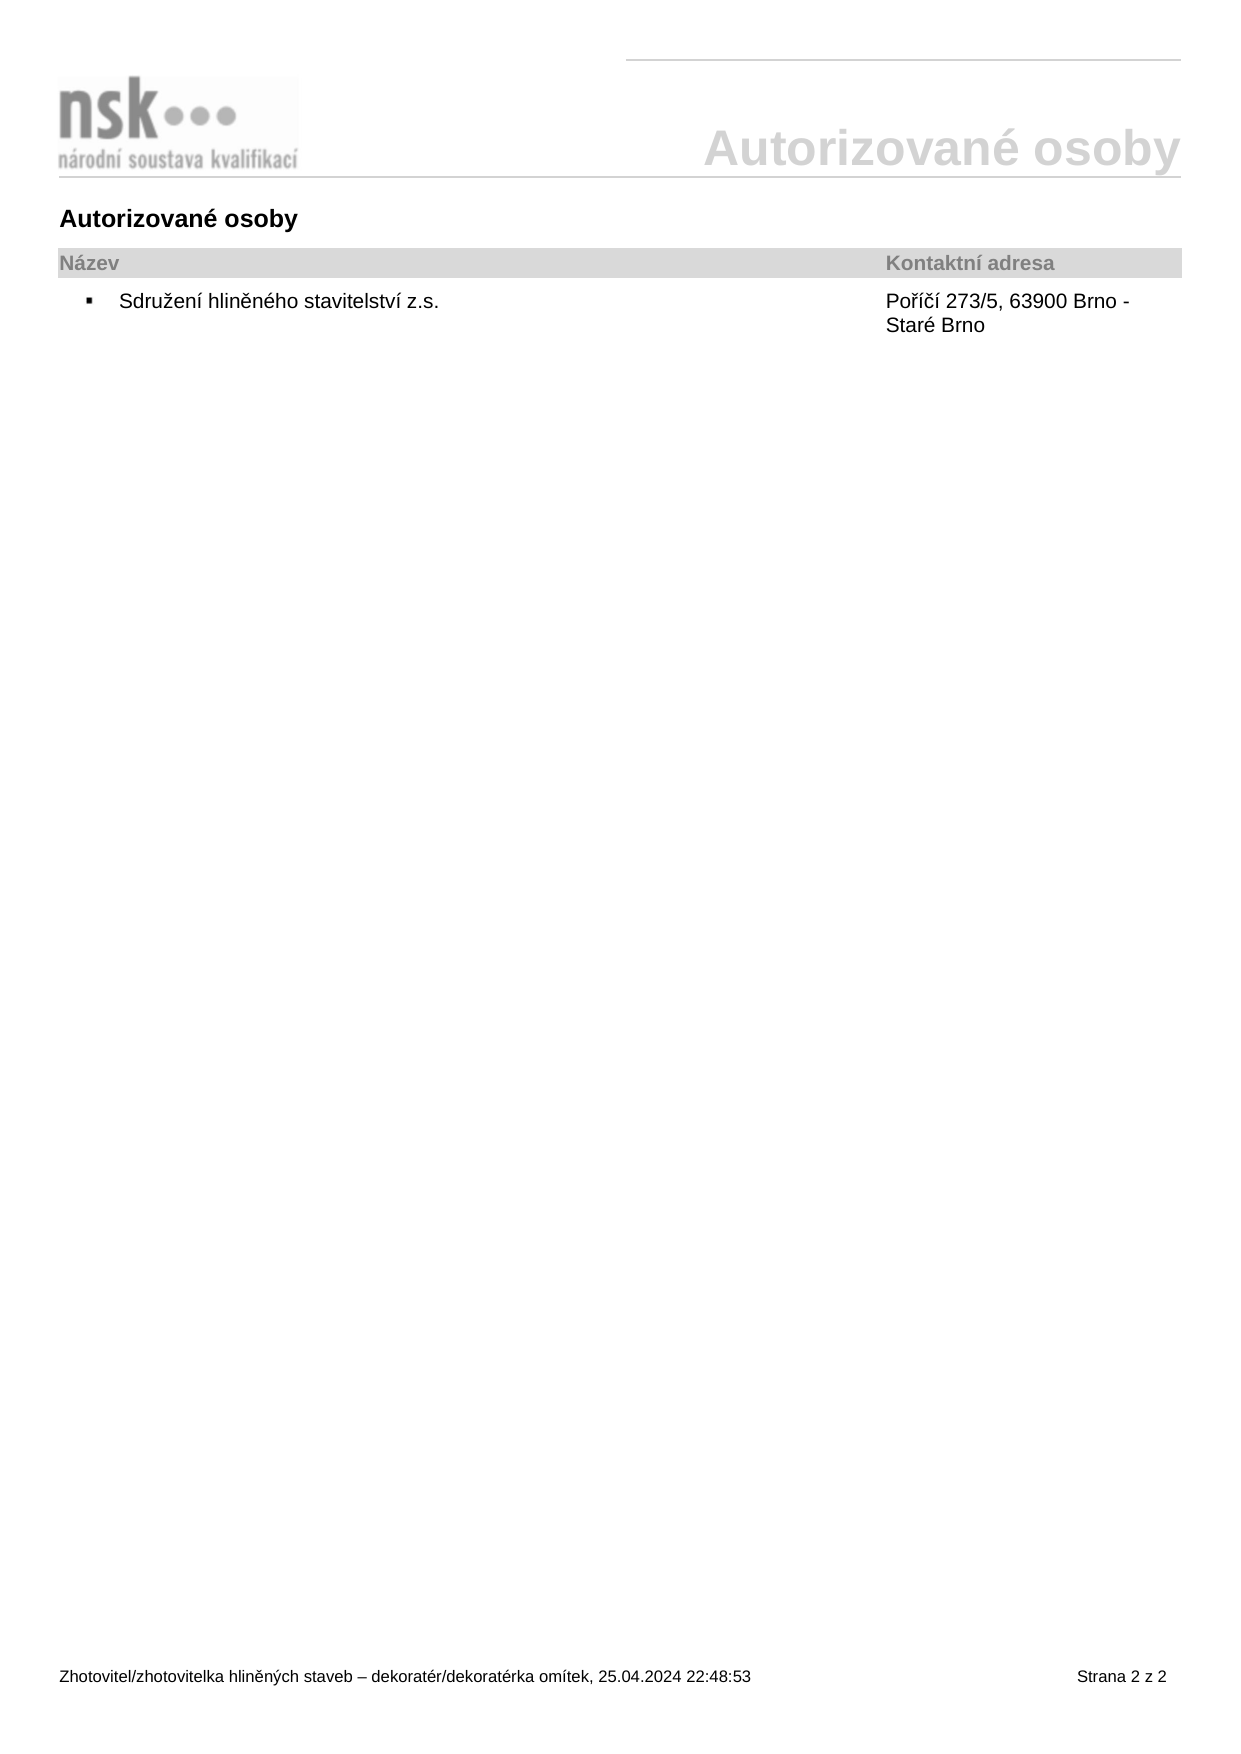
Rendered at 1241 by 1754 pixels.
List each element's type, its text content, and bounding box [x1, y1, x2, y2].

table_cell [481, 1237, 617, 1448]
table_cell [618, 337, 626, 637]
table_cell [59, 314, 119, 337]
table_cell [59, 1448, 119, 1658]
table_cell [481, 337, 617, 637]
table_cell [626, 314, 860, 337]
table_cell [119, 278, 481, 289]
table_cell [886, 236, 1167, 248]
table_cell Název [60, 250, 885, 277]
table_cell [618, 937, 626, 1237]
table_cell [119, 236, 481, 248]
table_cell [886, 337, 1167, 637]
table_cell [59, 171, 119, 176]
table_cell [59, 337, 119, 637]
table_cell [860, 194, 886, 200]
table_cell [59, 278, 119, 288]
table_cell [1167, 337, 1181, 637]
table_cell [626, 637, 860, 937]
table_cell [860, 337, 886, 637]
table_cell [618, 637, 626, 937]
table_cell [481, 171, 617, 176]
table_cell [1167, 937, 1181, 1237]
table_cell [886, 194, 1167, 200]
table_cell [119, 1237, 481, 1448]
table_cell [618, 314, 626, 337]
table_cell [1167, 1658, 1181, 1694]
table_cell [119, 937, 481, 1237]
table_cell [59, 937, 119, 1237]
picture [57, 59, 619, 171]
table_cell Kontaktní adresa [886, 250, 1180, 277]
table_cell [119, 1448, 481, 1658]
table_cell [886, 1448, 1167, 1658]
table_cell [618, 278, 626, 289]
table_cell [626, 236, 860, 248]
table_cell Autorizované osoby [626, 61, 1181, 176]
table_cell [860, 937, 886, 1237]
table_cell Autorizované osoby [59, 200, 1181, 236]
table_cell [481, 278, 617, 289]
table_cell [1167, 1448, 1181, 1658]
table_cell [1167, 1237, 1181, 1448]
table_cell Strana 2 z 2 [860, 1658, 1167, 1694]
table_cell [59, 1237, 119, 1448]
table_cell [59, 236, 119, 248]
table_cell [618, 194, 626, 200]
table_cell [59, 178, 1181, 194]
table_cell [481, 236, 617, 248]
table_cell [626, 278, 860, 289]
table_cell [119, 637, 481, 937]
table_cell Sdružení hliněného stavitelství z.s. [119, 289, 886, 314]
table_cell [626, 1448, 860, 1658]
table_cell [618, 1448, 626, 1658]
table_cell [481, 314, 617, 337]
table_cell [119, 171, 481, 176]
table_cell [481, 194, 617, 200]
table_cell Zhotovitel/zhotovitelka hliněných staveb – dekoratér/dekoratérka omítek, 25.04.2024 22:48:53 [59, 1658, 860, 1694]
table_cell [619, 59, 626, 170]
table_cell [481, 1448, 617, 1658]
table_cell Poříčí 273/5, 63900 Brno - Staré Brno [886, 289, 1181, 337]
table_cell [886, 637, 1167, 937]
table_cell [886, 1237, 1167, 1448]
table_cell [59, 194, 119, 200]
table_cell [618, 1237, 626, 1448]
table_cell [1167, 637, 1181, 937]
table_cell [860, 637, 886, 937]
table_cell [626, 937, 860, 1237]
table_cell [860, 314, 886, 337]
table_cell [59, 637, 119, 937]
table_cell [626, 194, 860, 200]
table_cell [618, 170, 626, 176]
table_cell [860, 236, 886, 248]
table_cell [860, 1237, 886, 1448]
table_cell [119, 194, 481, 200]
table_cell [481, 937, 617, 1237]
table_cell [626, 337, 860, 637]
table_cell [1167, 278, 1181, 289]
table_cell [626, 1237, 860, 1448]
picture [59, 288, 119, 313]
table_cell [860, 1448, 886, 1658]
table_cell [1167, 194, 1181, 200]
table_cell [886, 278, 1167, 289]
table_cell [860, 278, 886, 289]
table_cell [119, 314, 481, 337]
table_cell [618, 236, 626, 248]
table_cell [119, 337, 481, 637]
table_cell [481, 637, 617, 937]
table_cell [1167, 236, 1181, 248]
table_cell [886, 937, 1167, 1237]
